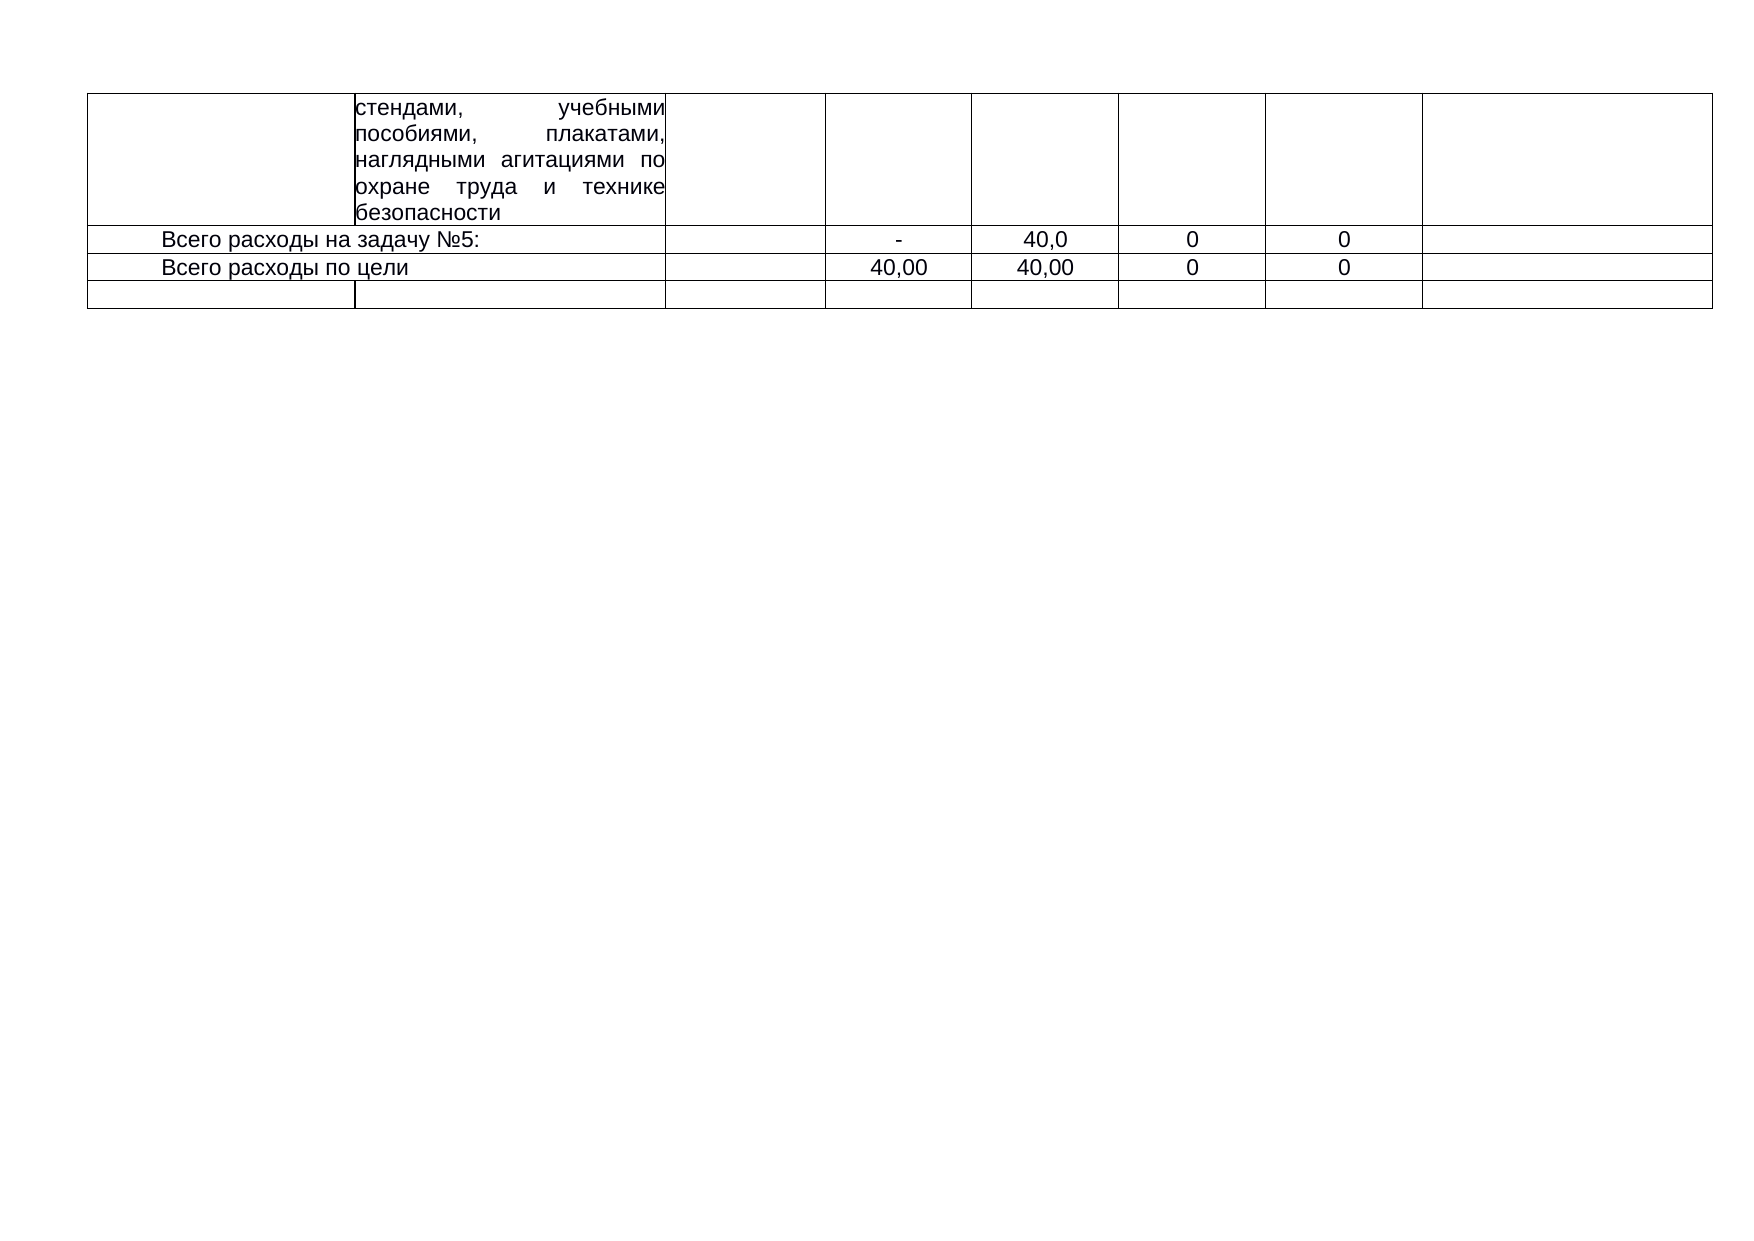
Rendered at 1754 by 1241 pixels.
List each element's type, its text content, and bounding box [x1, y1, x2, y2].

table_cell 0 [1119, 226, 1265, 253]
table_cell стендами, учебными пособиями, плакатами, наглядными агитациями по охране труда и технике безопасности [356, 94, 665, 225]
table_cell [88, 94, 354, 225]
table_cell - [972, 94, 1118, 225]
table_cell [356, 281, 665, 307]
table_cell [666, 226, 825, 253]
table_cell [972, 281, 1118, 307]
table_cell [1423, 281, 1712, 307]
table_cell - [1119, 94, 1265, 225]
table_cell 0 [1119, 254, 1265, 280]
table_cell - [826, 226, 971, 253]
table_cell [1423, 226, 1712, 253]
table_cell 0 [1266, 226, 1422, 253]
table_cell [666, 281, 825, 307]
table_cell [1423, 254, 1712, 280]
table_cell - [1266, 94, 1422, 225]
table_cell Всего расходы по цели [88, 254, 665, 280]
table_cell 40,00 [826, 254, 971, 280]
table_cell 40,0 [972, 226, 1118, 253]
table_cell [1423, 94, 1712, 225]
table_cell [666, 94, 825, 225]
table_cell - [826, 94, 971, 225]
table_cell [1266, 281, 1422, 307]
table_cell [666, 254, 825, 280]
table_cell [1119, 281, 1265, 307]
table_cell 0 [1266, 254, 1422, 280]
table_cell [88, 281, 354, 307]
table_cell 40,00 [972, 254, 1118, 280]
table_cell Всего расходы на задачу №5: [88, 226, 665, 253]
table_cell [826, 281, 971, 307]
